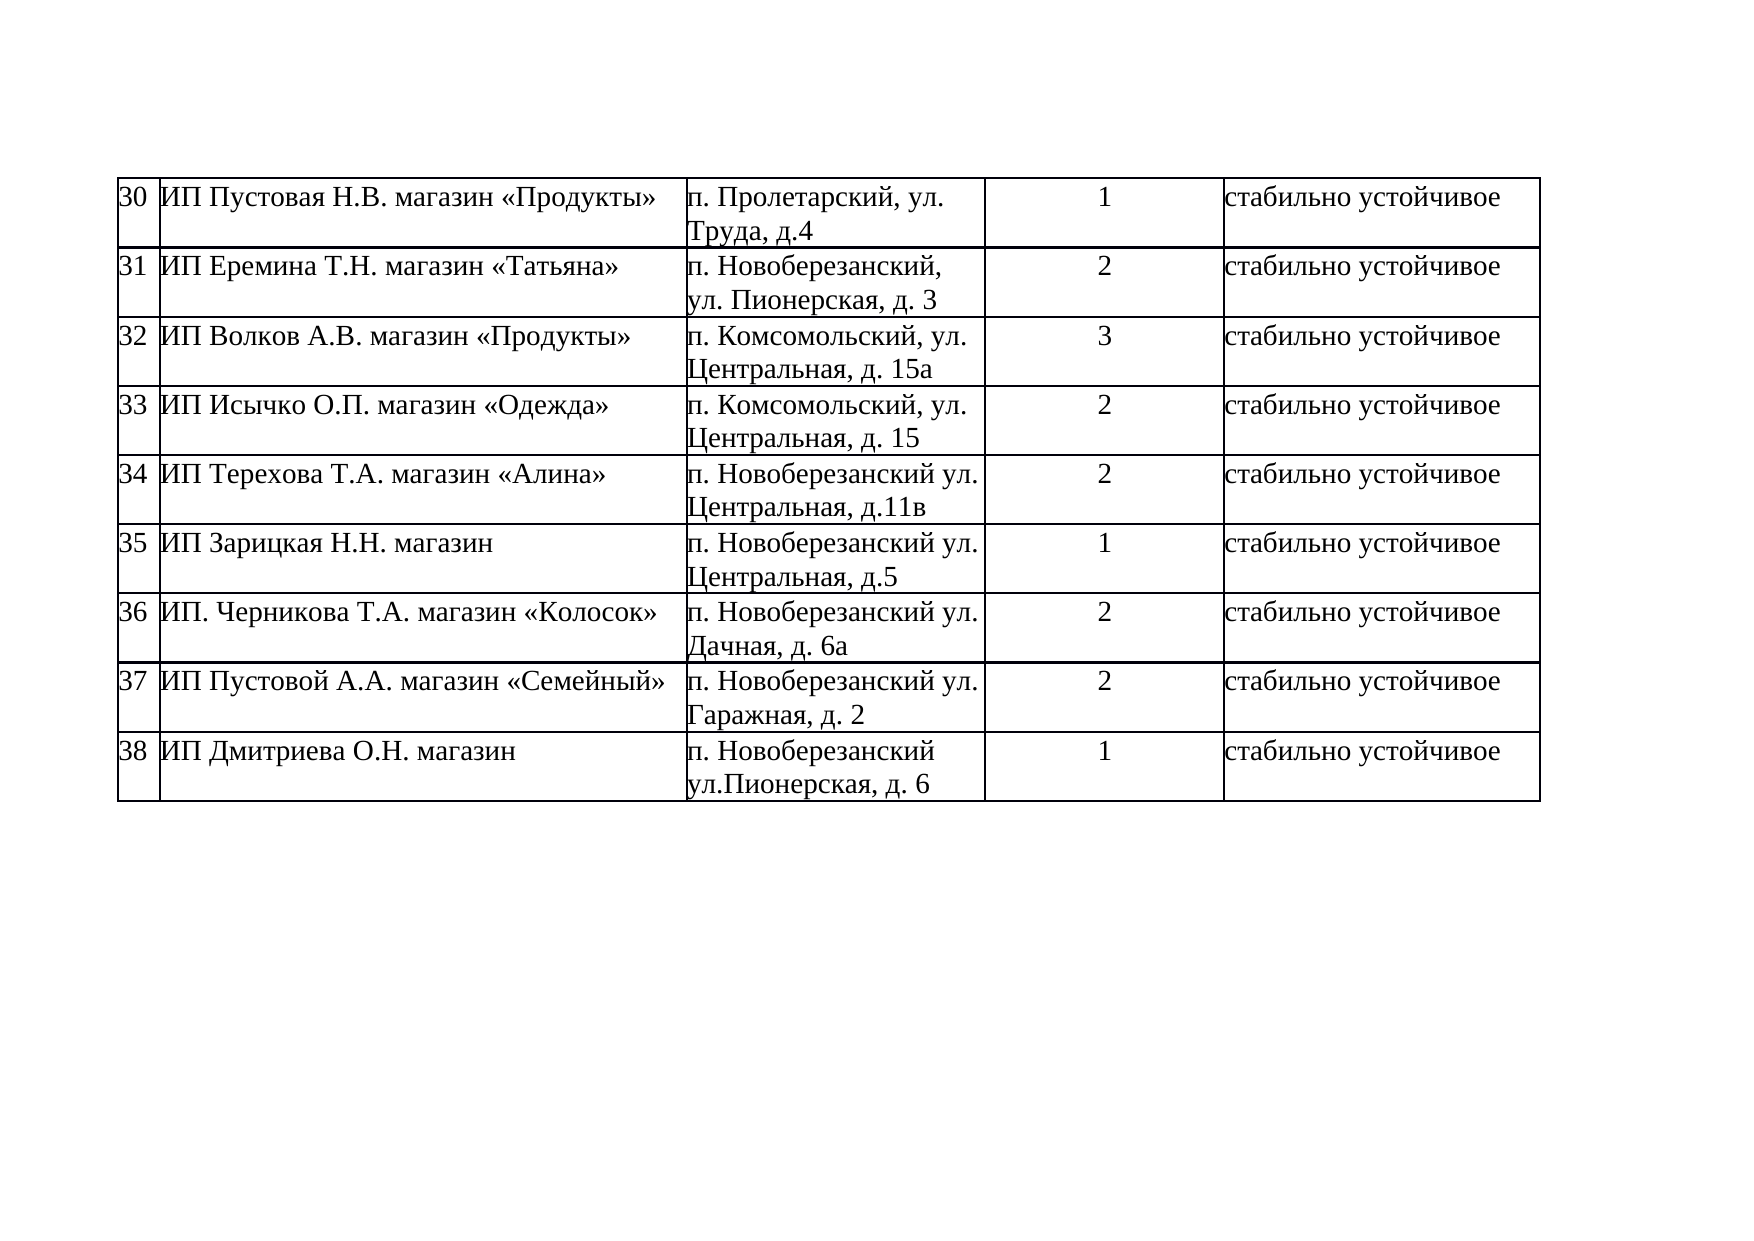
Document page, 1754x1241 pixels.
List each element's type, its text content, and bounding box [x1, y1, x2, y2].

table_cell п. Пролетарский, ул. Труда, д.4 [688, 179, 984, 246]
table_cell ИП Пустовой А.А. магазин «Семейный» [161, 664, 686, 731]
table_cell 2 [986, 249, 1223, 316]
table_cell стабильно устойчивое [1225, 387, 1539, 454]
table_cell стабильно устойчивое [1225, 179, 1539, 246]
table_cell 2 [986, 387, 1223, 454]
table_cell ИП Волков А.В. магазин «Продукты» [161, 318, 686, 385]
table_cell п. Комсомольский, ул. Центральная, д. 15а [688, 318, 984, 385]
table_cell 2 [986, 594, 1223, 661]
table_cell п. Новоберезанский ул. Гаражная, д. 2 [688, 664, 984, 731]
table_cell 35 [119, 525, 159, 592]
table_cell 33 [119, 387, 159, 454]
table_cell 2 [986, 456, 1223, 523]
table_cell 38 [119, 733, 159, 800]
table_cell 31 [119, 249, 159, 316]
table_cell п. Комсомольский, ул. Центральная, д. 15 [688, 387, 984, 454]
table_cell стабильно устойчивое [1225, 733, 1539, 800]
table_cell п. Новоберезанский ул. Центральная, д.5 [688, 525, 984, 592]
table_cell п. Новоберезанский ул. Центральная, д.11в [688, 456, 984, 523]
table_cell стабильно устойчивое [1225, 249, 1539, 316]
table_cell п. Новоберезанский ул. Дачная, д. 6а [688, 594, 984, 661]
table_cell 36 [119, 594, 159, 661]
table_cell 37 [119, 664, 159, 731]
table_cell 1 [986, 525, 1223, 592]
table_cell стабильно устойчивое [1225, 318, 1539, 385]
table_cell ИП. Черникова Т.А. магазин «Колосок» [161, 594, 686, 661]
table_cell п. Новоберезанский, ул. Пионерская, д. 3 [688, 249, 984, 316]
table_cell ИП Еремина Т.Н. магазин «Татьяна» [161, 249, 686, 316]
table_cell стабильно устойчивое [1225, 594, 1539, 661]
table_cell стабильно устойчивое [1225, 525, 1539, 592]
table_cell стабильно устойчивое [1225, 456, 1539, 523]
table_cell ИП Исычко О.П. магазин «Одежда» [161, 387, 686, 454]
table_cell 34 [119, 456, 159, 523]
table_cell 1 [986, 733, 1223, 800]
table_cell ИП Дмитриева О.Н. магазин [161, 733, 686, 800]
table_cell п. Новоберезанский ул.Пионерская, д. 6 [688, 733, 984, 800]
table_cell 32 [119, 318, 159, 385]
table_cell стабильно устойчивое [1225, 664, 1539, 731]
table_cell ИП Терехова Т.А. магазин «Алина» [161, 456, 686, 523]
table_cell ИП Пустовая Н.В. магазин «Продукты» [161, 179, 686, 246]
table_cell 1 [986, 179, 1223, 246]
table_cell 2 [986, 664, 1223, 731]
table_cell 3 [986, 318, 1223, 385]
table_cell 30 [119, 179, 159, 246]
table_cell ИП Зарицкая Н.Н. магазин [161, 525, 686, 592]
